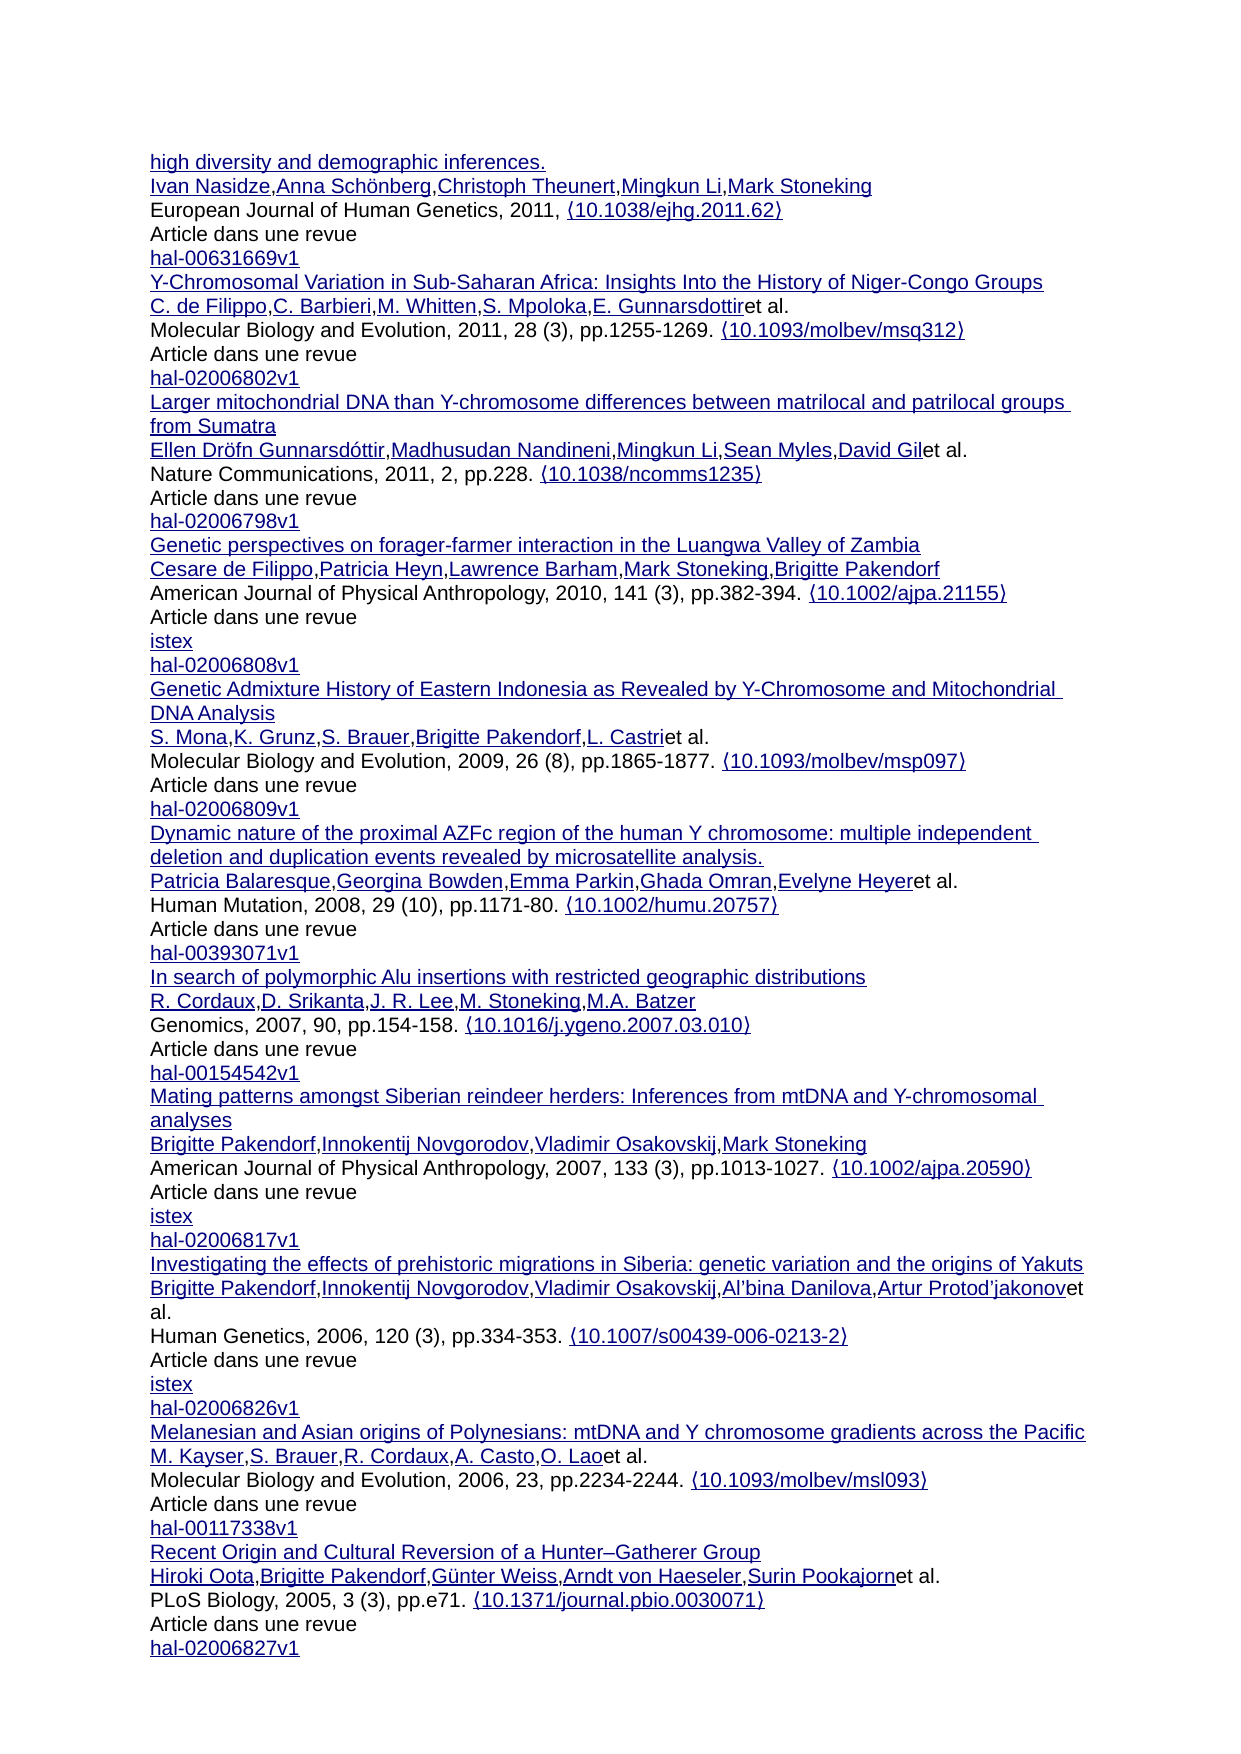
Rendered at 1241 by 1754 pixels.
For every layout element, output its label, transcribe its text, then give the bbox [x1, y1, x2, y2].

table_cell high diversity and demographic inferences. Ivan Nasidze,Anna Schönberg,Christoph Theunert,Mingkun Li,Mark Stoneking European Journal of Human Genetics, 2011, ⟨10.1038/ejhg.2011.62⟩ Article dans une revue hal-00631669v1 [150, 150, 1090, 270]
table_cell Y-Chromosomal Variation in Sub-Saharan Africa: Insights Into the History of Niger-Congo Groups C. de Filippo,C. Barbieri,M. Whitten,S. Mpoloka,E. Gunnarsdottiret al. Molecular Biology and Evolution, 2011, 28 (3), pp.1255-1269. ⟨10.1093/molbev/msq312⟩ Article dans une revue hal-02006802v1 [150, 270, 1090, 389]
table_cell Dynamic nature of the proximal AZFc region of the human Y chromosome: multiple independent deletion and duplication events revealed by microsatellite analysis. Patricia Balaresque,Georgina Bowden,Emma Parkin,Ghada Omran,Evelyne Heyeret al. Human Mutation, 2008, 29 (10), pp.1171-80. ⟨10.1002/humu.20757⟩ Article dans une revue hal-00393071v1 [150, 821, 1090, 964]
table_cell Genetic Admixture History of Eastern Indonesia as Revealed by Y-Chromosome and Mitochondrial DNA Analysis S. Mona,K. Grunz,S. Brauer,Brigitte Pakendorf,L. Castriet al. Molecular Biology and Evolution, 2009, 26 (8), pp.1865-1877. ⟨10.1093/molbev/msp097⟩ Article dans une revue hal-02006809v1 [150, 677, 1090, 821]
table_cell Melanesian and Asian origins of Polynesians: mtDNA and Y chromosome gradients across the Pacific M. Kayser,S. Brauer,R. Cordaux,A. Casto,O. Laoet al. Molecular Biology and Evolution, 2006, 23, pp.2234-2244. ⟨10.1093/molbev/msl093⟩ Article dans une revue hal-00117338v1 [150, 1420, 1090, 1539]
table_cell Recent Origin and Cultural Reversion of a Hunter–Gatherer Group Hiroki Oota,Brigitte Pakendorf,Günter Weiss,Arndt von Haeseler,Surin Pookajornet al. PLoS Biology, 2005, 3 (3), pp.e71. ⟨10.1371/journal.pbio.0030071⟩ Article dans une revue hal-02006827v1 [150, 1540, 1090, 1659]
table_cell Mating patterns amongst Siberian reindeer herders: Inferences from mtDNA and Y-chromosomal analyses Brigitte Pakendorf,Innokentij Novgorodov,Vladimir Osakovskij,Mark Stoneking American Journal of Physical Anthropology, 2007, 133 (3), pp.1013-1027. ⟨10.1002/ajpa.20590⟩ Article dans une revue istex hal-02006817v1 [150, 1084, 1090, 1252]
table_cell Genetic perspectives on forager-farmer interaction in the Luangwa Valley of Zambia Cesare de Filippo,Patricia Heyn,Lawrence Barham,Mark Stoneking,Brigitte Pakendorf American Journal of Physical Anthropology, 2010, 141 (3), pp.382-394. ⟨10.1002/ajpa.21155⟩ Article dans une revue istex hal-02006808v1 [150, 533, 1090, 677]
table_cell Investigating the effects of prehistoric migrations in Siberia: genetic variation and the origins of Yakuts Brigitte Pakendorf,Innokentij Novgorodov,Vladimir Osakovskij,Al’bina Danilova,Artur Protod’jakonovet al. Human Genetics, 2006, 120 (3), pp.334-353. ⟨10.1007/s00439-006-0213-2⟩ Article dans une revue istex hal-02006826v1 [150, 1252, 1090, 1420]
table_cell Larger mitochondrial DNA than Y-chromosome differences between matrilocal and patrilocal groups from Sumatra Ellen Dröfn Gunnarsdóttir,Madhusudan Nandineni,Mingkun Li,Sean Myles,David Gilet al. Nature Communications, 2011, 2, pp.228. ⟨10.1038/ncomms1235⟩ Article dans une revue hal-02006798v1 [150, 390, 1090, 533]
table_cell In search of polymorphic Alu insertions with restricted geographic distributions R. Cordaux,D. Srikanta,J. R. Lee,M. Stoneking,M.A. Batzer Genomics, 2007, 90, pp.154-158. ⟨10.1016/j.ygeno.2007.03.010⟩ Article dans une revue hal-00154542v1 [150, 965, 1090, 1084]
